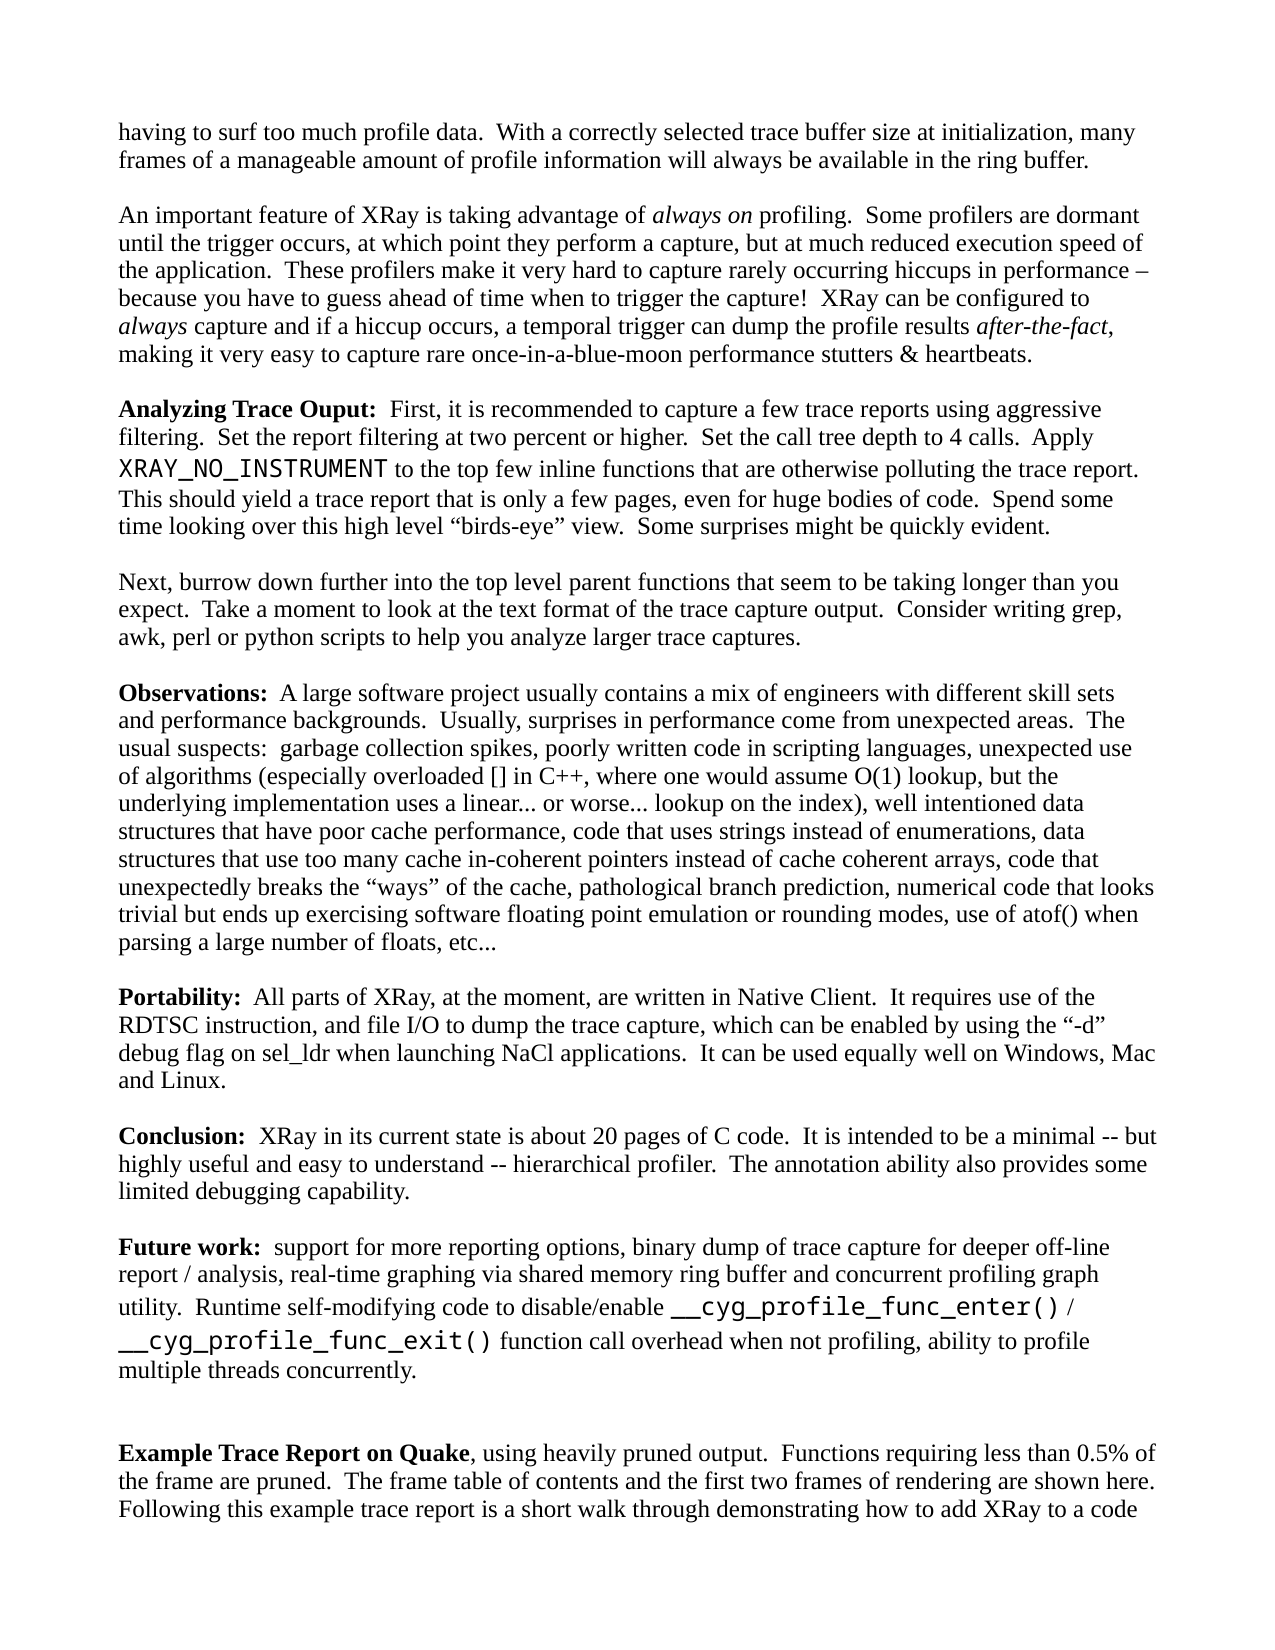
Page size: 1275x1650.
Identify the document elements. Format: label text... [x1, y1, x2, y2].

text Conclusion: XRay in its current state is about 20 pages of C code. It is intended to be a minimal -- but highly useful and easy to understand -- hierarchical profiler. The annotation ability also provides some limited debugging capability. [118, 1122, 1157, 1205]
text An important feature of XRay is taking advantage of always on profiling. Some profilers are dormant until the trigger occurs, at which point they perform a capture, but at much reduced execution speed of the application. These profilers make it very hard to capture rarely occurring hiccups in performance – because you have to guess ahead of time when to trigger the capture! XRay can be configured to always capture and if a hiccup occurs, a temporal trigger can dump the profile results after-the-fact, making it very easy to capture rare once-in-a-blue-moon performance stutters & heartbeats. [118, 201, 1157, 367]
text Next, burrow down further into the top level parent functions that seem to be taking longer than you expect. Take a moment to look at the text format of the trace capture output. Consider writing grep, awk, perl or python scripts to help you analyze larger trace captures. [118, 568, 1157, 651]
text Example Trace Report on Quake, using heavily pruned output. Functions requiring less than 0.5% of the frame are pruned. The frame table of contents and the first two frames of rendering are shown here. Following this example trace report is a short walk through demonstrating how to add XRay to a code [118, 1439, 1157, 1523]
text having to surf too much profile data. With a correctly selected trace buffer size at initialization, many frames of a manageable amount of profile information will always be available in the ring buffer. [118, 118, 1157, 173]
text Portability: All parts of XRay, at the moment, are written in Native Client. It requires use of the RDTSC instruction, and file I/O to dump the trace capture, which can be enabled by using the “-d” debug flag on sel_ldr when launching NaCl applications. It can be used equally well on Windows, Mac and Linux. [118, 983, 1157, 1094]
text Observations: A large software project usually contains a mix of engineers with different skill sets and performance backgrounds. Usually, surprises in performance come from unexpected areas. The usual suspects: garbage collection spikes, poorly written code in scripting languages, unexpected use of algorithms (especially overloaded [] in C++, where one would assume O(1) lookup, but the underlying implementation uses a linear... or worse... lookup on the index), well intentioned data structures that have poor cache performance, code that uses strings instead of enumerations, data structures that use too many cache in-coherent pointers instead of cache coherent arrays, code that unexpectedly breaks the “ways” of the cache, pathological branch prediction, numerical code that looks trivial but ends up exercising software floating point emulation or rounding modes, use of atof() when parsing a large number of floats, etc... [118, 679, 1157, 956]
text Analyzing Trace Ouput: First, it is recommended to capture a few trace reports using aggressive filtering. Set the report filtering at two percent or higher. Set the call tree depth to 4 calls. Apply XRAY_NO_INSTRUMENT to the top few inline functions that are otherwise polluting the trace report. This should yield a trace report that is only a few pages, even for huge bodies of code. Spend some time looking over this high level “birds-eye” view. Some surprises might be quickly evident. [118, 395, 1157, 540]
text Future work: support for more reporting options, binary dump of trace capture for deeper off-line report / analysis, real-time graphing via shared memory ring buffer and concurrent profiling graph utility. Runtime self-modifying code to disable/enable __cyg_profile_func_enter() / __cyg_profile_func_exit() function call overhead when not profiling, ability to profile multiple threads concurrently. [118, 1233, 1157, 1384]
